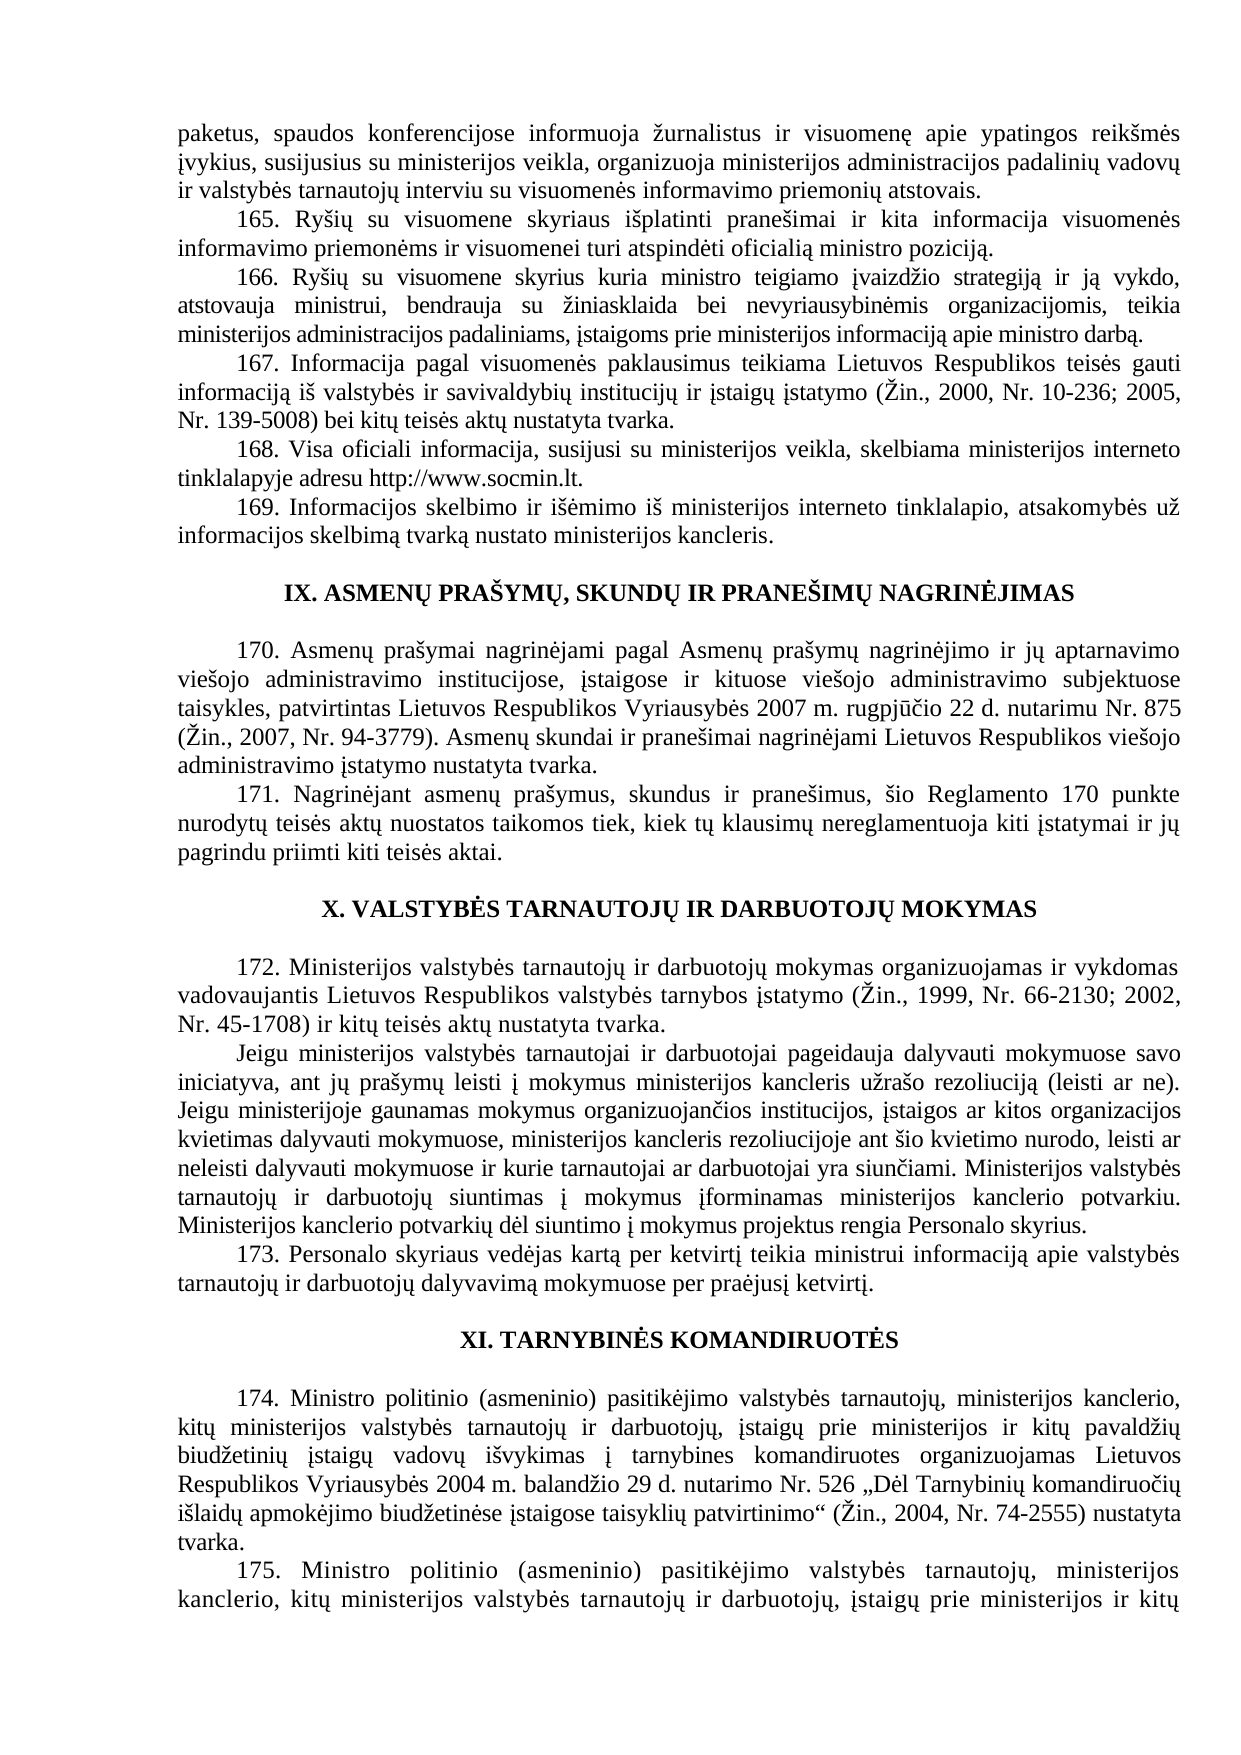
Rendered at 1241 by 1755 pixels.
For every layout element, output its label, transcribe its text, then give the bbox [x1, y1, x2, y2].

text 169. Informacijos skelbimo ir išėmimo iš ministerijos interneto tinklalapio, atsakomybės už informacijos skelbimą tvarką nustato ministerijos kancleris. [177, 492, 1181, 549]
text XI. TARNYBINĖS KOMANDIRUOTĖS [177, 1326, 1181, 1354]
text 175. Ministro politinio (asmeninio) pasitikėjimo valstybės tarnautojų, ministerijos kanclerio, kitų ministerijos valstybės tarnautojų ir darbuotojų, įstaigų prie ministerijos ir kitų [177, 1556, 1181, 1613]
text 174. Ministro politinio (asmeninio) pasitikėjimo valstybės tarnautojų, ministerijos kanclerio, kitų ministerijos valstybės tarnautojų ir darbuotojų, įstaigų prie ministerijos ir kitų pavaldžių biudžetinių įstaigų vadovų išvykimas į tarnybines komandiruotes organizuojamas Lietuvos Respublikos Vyriausybės 2004 m. balandžio 29 d. nutarimo Nr. 526 „Dėl Tarnybinių komandiruočių išlaidų apmokėjimo biudžetinėse įstaigose taisyklių patvirtinimo“ (Žin., 2004, Nr. 74-2555) nustatyta tvarka. [177, 1383, 1181, 1556]
text 171. Nagrinėjant asmenų prašymus, skundus ir pranešimus, šio Reglamento 170 punkte nurodytų teisės aktų nuostatos taikomos tiek, kiek tų klausimų nereglamentuoja kiti įstatymai ir jų pagrindu priimti kiti teisės aktai. [177, 779, 1181, 866]
text 173. Personalo skyriaus vedėjas kartą per ketvirtį teikia ministrui informaciją apie valstybės tarnautojų ir darbuotojų dalyvavimą mokymuose per praėjusį ketvirtį. [177, 1239, 1181, 1297]
text 170. Asmenų prašymai nagrinėjami pagal Asmenų prašymų nagrinėjimo ir jų aptarnavimo viešojo administravimo institucijose, įstaigose ir kituose viešojo administravimo subjektuose taisykles, patvirtintas Lietuvos Respublikos Vyriausybės 2007 m. rugpjūčio 22 d. nutarimu Nr. 875 (Žin., 2007, Nr. 94-3779). Asmenų skundai ir pranešimai nagrinėjami Lietuvos Respublikos viešojo administravimo įstatymo nustatyta tvarka. [177, 636, 1181, 779]
text Jeigu ministerijos valstybės tarnautojai ir darbuotojai pageidauja dalyvauti mokymuose savo iniciatyva, ant jų prašymų leisti į mokymus ministerijos kancleris užrašo rezoliuciją (leisti ar ne). Jeigu ministerijoje gaunamas mokymus organizuojančios institucijos, įstaigos ar kitos organizacijos kvietimas dalyvauti mokymuose, ministerijos kancleris rezoliucijoje ant šio kvietimo nurodo, leisti ar neleisti dalyvauti mokymuose ir kurie tarnautojai ar darbuotojai yra siunčiami. Ministerijos valstybės tarnautojų ir darbuotojų siuntimas į mokymus įforminamas ministerijos kanclerio potvarkiu. Ministerijos kanclerio potvarkių dėl siuntimo į mokymus projektus rengia Personalo skyrius. [177, 1038, 1181, 1239]
text 167. Informacija pagal visuomenės paklausimus teikiama Lietuvos Respublikos teisės gauti informaciją iš valstybės ir savivaldybių institucijų ir įstaigų įstatymo (Žin., 2000, Nr. 10-236; 2005, Nr. 139-5008) bei kitų teisės aktų nustatyta tvarka. [177, 348, 1181, 434]
text paketus, spaudos konferencijose informuoja žurnalistus ir visuomenę apie ypatingos reikšmės įvykius, susijusius su ministerijos veikla, organizuoja ministerijos administracijos padalinių vadovų ir valstybės tarnautojų interviu su visuomenės informavimo priemonių atstovais. [177, 118, 1181, 204]
text 165. Ryšių su visuomene skyriaus išplatinti pranešimai ir kita informacija visuomenės informavimo priemonėms ir visuomenei turi atspindėti oficialią ministro poziciją. [177, 204, 1181, 262]
text X. VALSTYBĖS TARNAUTOJŲ ir darbuotojų MOKYMAS [177, 894, 1181, 923]
text IX. ASMENŲ PRAŠYMŲ, SKUNDŲ IR PRANEŠIMŲ NAGRINĖJIMAS [177, 578, 1181, 607]
text 166. Ryšių su visuomene skyrius kuria ministro teigiamo įvaizdžio strategiją ir ją vykdo, atstovauja ministrui, bendrauja su žiniasklaida bei nevyriausybinėmis organizacijomis, teikia ministerijos administracijos padaliniams, įstaigoms prie ministerijos informaciją apie ministro darbą. [177, 262, 1181, 348]
text 168. Visa oficiali informacija, susijusi su ministerijos veikla, skelbiama ministerijos interneto tinklalapyje adresu http://www.socmin.lt. [177, 434, 1181, 492]
text 172. Ministerijos valstybės tarnautojų ir darbuotojų mokymas organizuojamas ir vykdomas vadovaujantis Lietuvos Respublikos valstybės tarnybos įstatymo (Žin., 1999, Nr. 66-2130; 2002, Nr. 45-1708) ir kitų teisės aktų nustatyta tvarka. [177, 952, 1181, 1038]
